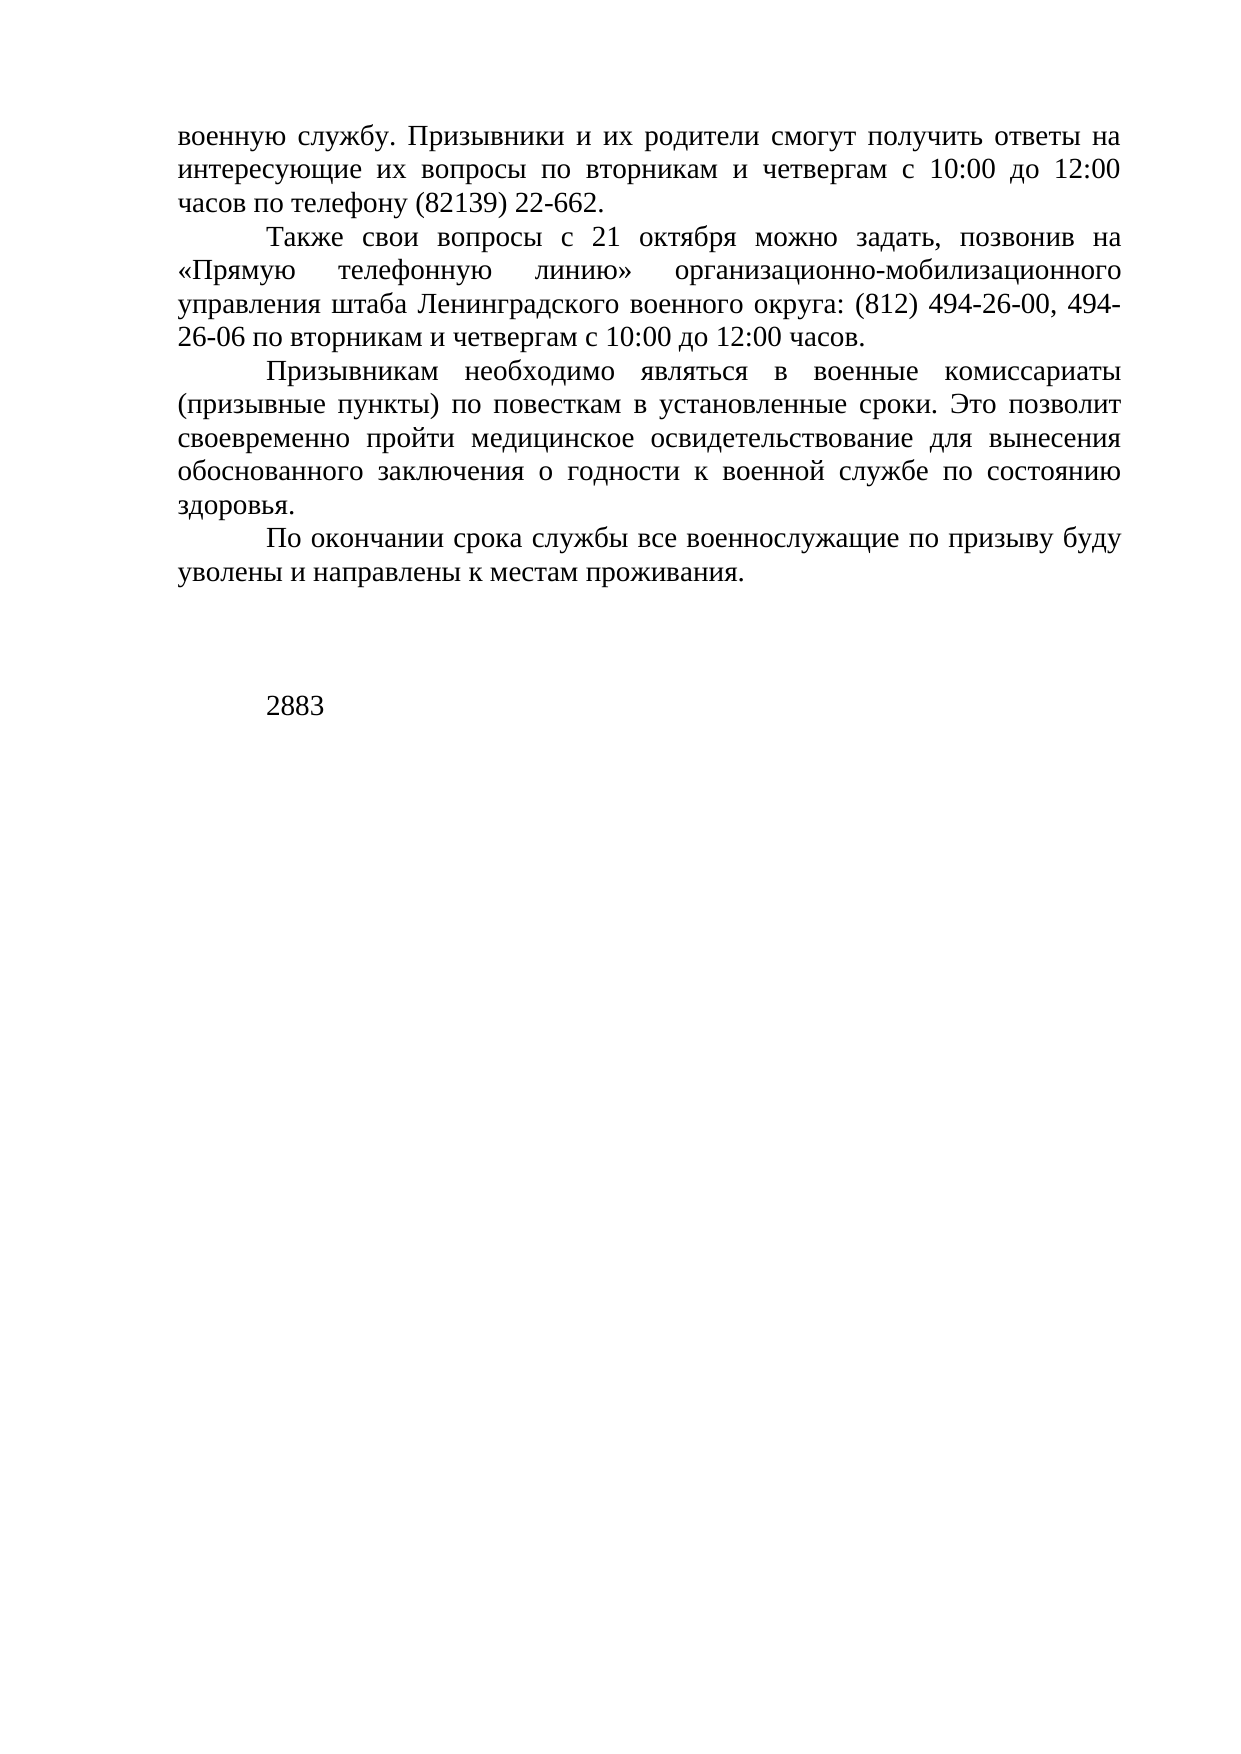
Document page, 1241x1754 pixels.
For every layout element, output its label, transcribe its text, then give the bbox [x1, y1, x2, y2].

text Также свои вопросы с 21 октября можно задать, позвонив на «Прямую телефонную линию» организационно-мобилизационного управления штаба Ленинградского военного округа: (812) 494-26-00, 494-26-06 по вторникам и четвергам с 10:00 до 12:00 часов. [177, 219, 1122, 353]
text 2883 [177, 688, 1122, 779]
text По окончании срока службы все военнослужащие по призыву буду уволены и направлены к местам проживания. [177, 521, 1122, 588]
text военную службу. Призывники и их родители смогут получить ответы на интересующие их вопросы по вторникам и четвергам с 10:00 до 12:00 часов по телефону (82139) 22-662. [177, 118, 1122, 219]
text Призывникам необходимо являться в военные комиссариаты (призывные пункты) по повесткам в установленные сроки. Это позволит своевременно пройти медицинское освидетельствование для вынесения обоснованного заключения о годности к военной службе по состоянию здоровья. [177, 353, 1122, 521]
